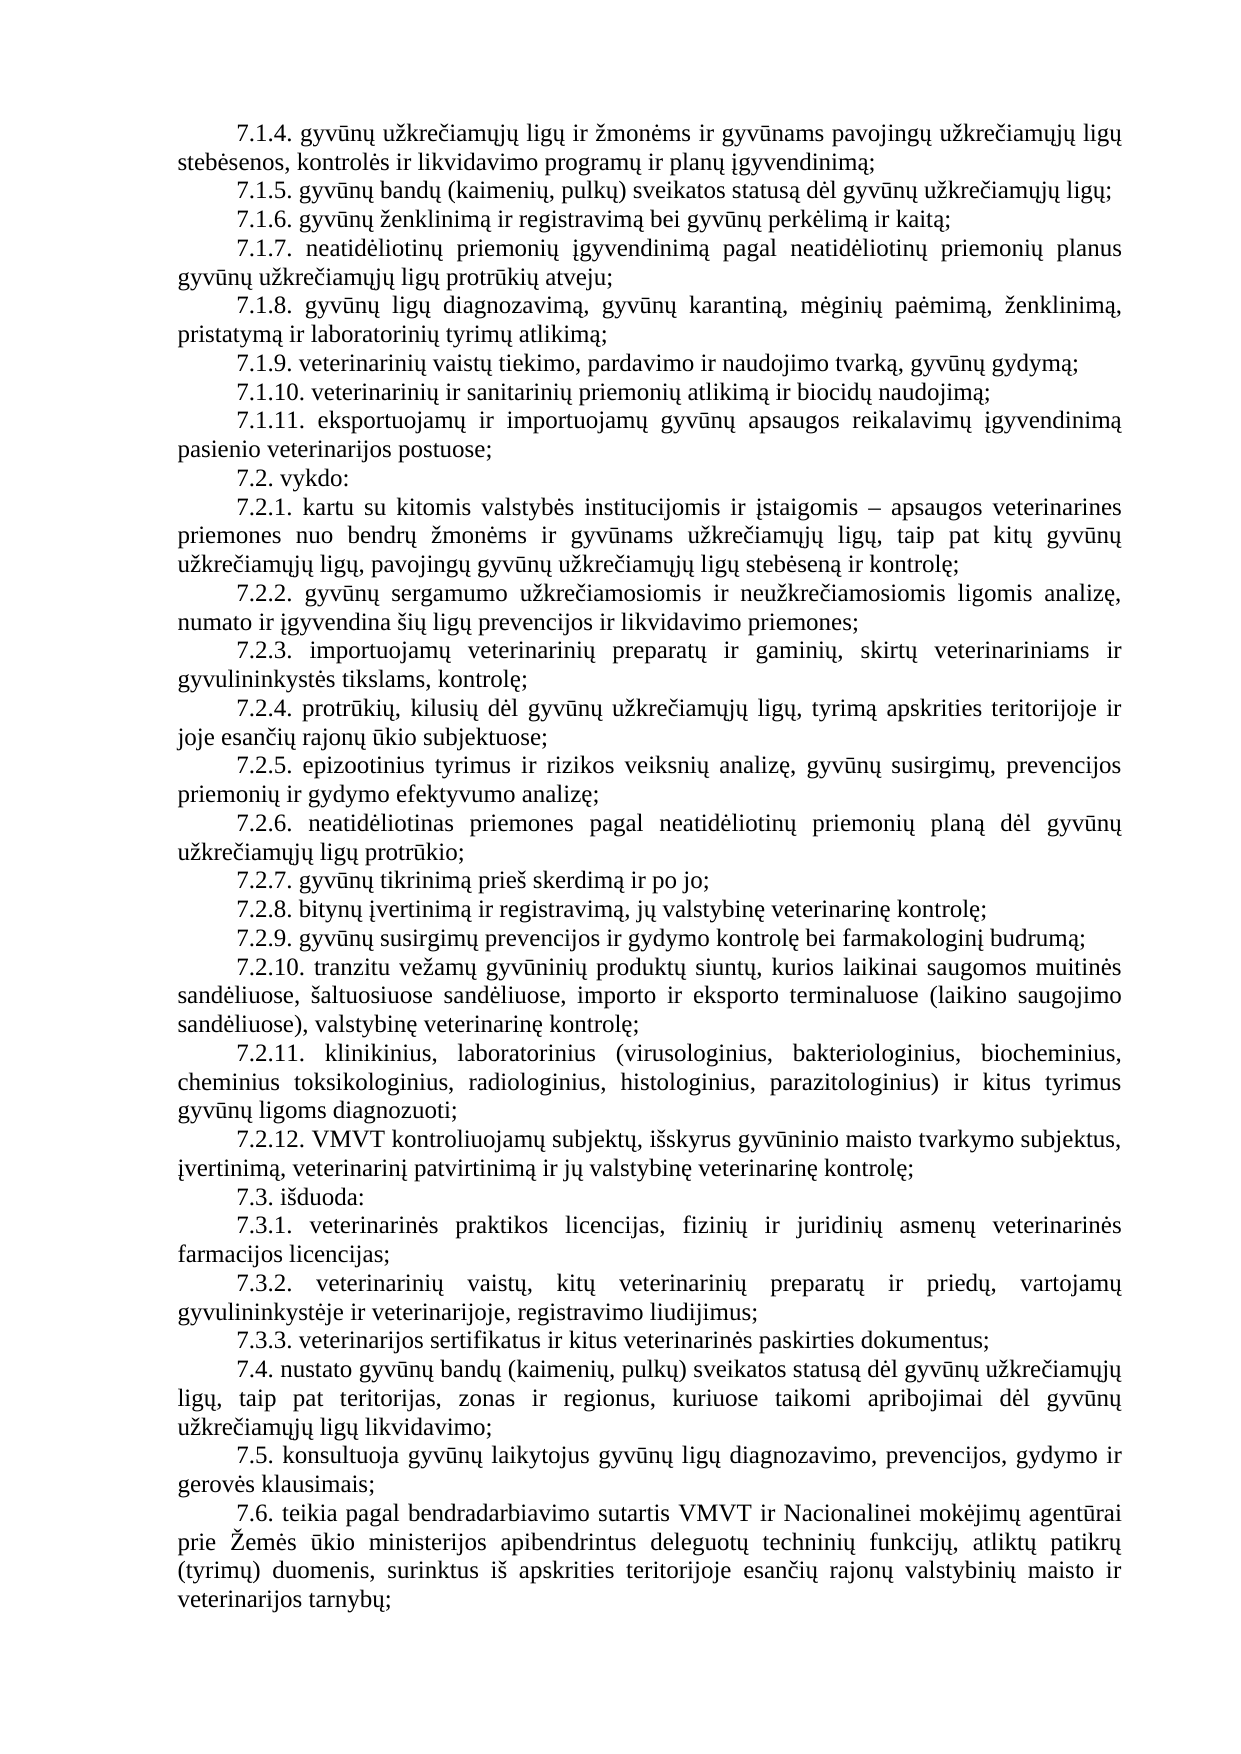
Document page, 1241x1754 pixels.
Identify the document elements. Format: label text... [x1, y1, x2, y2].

text 7.2.11. klinikinius, laboratorinius (virusologinius, bakteriologinius, biocheminius, cheminius toksikologinius, radiologinius, histologinius, parazitologinius) ir kitus tyrimus gyvūnų ligoms diagnozuoti; [177, 1038, 1122, 1124]
text 7.2.5. epizootinius tyrimus ir rizikos veiksnių analizę, gyvūnų susirgimų, prevencijos priemonių ir gydymo efektyvumo analizę; [177, 751, 1122, 808]
text 7.2.10. tranzitu vežamų gyvūninių produktų siuntų, kurios laikinai saugomos muitinės sandėliuose, šaltuosiuose sandėliuose, importo ir eksporto terminaluose (laikino saugojimo sandėliuose), valstybinę veterinarinę kontrolę; [177, 952, 1122, 1038]
text 7.2.6. neatidėliotinas priemones pagal neatidėliotinų priemonių planą dėl gyvūnų užkrečiamųjų ligų protrūkio; [177, 808, 1122, 866]
text 7.2.1. kartu su kitomis valstybės institucijomis ir įstaigomis – apsaugos veterinarines priemones nuo bendrų žmonėms ir gyvūnams užkrečiamųjų ligų, taip pat kitų gyvūnų užkrečiamųjų ligų, pavojingų gyvūnų užkrečiamųjų ligų stebėseną ir kontrolę; [177, 492, 1122, 578]
text 7.1.7. neatidėliotinų priemonių įgyvendinimą pagal neatidėliotinų priemonių planus gyvūnų užkrečiamųjų ligų protrūkių atveju; [177, 233, 1122, 291]
text 7.4. nustato gyvūnų bandų (kaimenių, pulkų) sveikatos statusą dėl gyvūnų užkrečiamųjų ligų, taip pat teritorijas, zonas ir regionus, kuriuose taikomi apribojimai dėl gyvūnų užkrečiamųjų ligų likvidavimo; [177, 1354, 1122, 1441]
text 7.2. vykdo: [177, 463, 1122, 492]
text 7.2.4. protrūkių, kilusių dėl gyvūnų užkrečiamųjų ligų, tyrimą apskrities teritorijoje ir joje esančių rajonų ūkio subjektuose; [177, 693, 1122, 751]
text 7.2.8. bitynų įvertinimą ir registravimą, jų valstybinę veterinarinę kontrolę; [177, 894, 1122, 923]
text 7.2.7. gyvūnų tikrinimą prieš skerdimą ir po jo; [177, 866, 1122, 894]
text 7.3. išduoda: [177, 1182, 1122, 1211]
text 7.1.5. gyvūnų bandų (kaimenių, pulkų) sveikatos statusą dėl gyvūnų užkrečiamųjų ligų; [177, 176, 1122, 204]
text 7.6. teikia pagal bendradarbiavimo sutartis VMVT ir Nacionalinei mokėjimų agentūrai prie Žemės ūkio ministerijos apibendrintus deleguotų techninių funkcijų, atliktų patikrų (tyrimų) duomenis, surinktus iš apskrities teritorijoje esančių rajonų valstybinių maisto ir veterinarijos tarnybų; [177, 1498, 1122, 1613]
text 7.1.8. gyvūnų ligų diagnozavimą, gyvūnų karantiną, mėginių paėmimą, ženklinimą, pristatymą ir laboratorinių tyrimų atlikimą; [177, 291, 1122, 348]
text 7.3.1. veterinarinės praktikos licencijas, fizinių ir juridinių asmenų veterinarinės farmacijos licencijas; [177, 1211, 1122, 1268]
text 7.3.3. veterinarijos sertifikatus ir kitus veterinarinės paskirties dokumentus; [177, 1326, 1122, 1354]
text 7.2.12. VMVT kontroliuojamų subjektų, išskyrus gyvūninio maisto tvarkymo subjektus, įvertinimą, veterinarinį patvirtinimą ir jų valstybinę veterinarinę kontrolę; [177, 1124, 1122, 1182]
text 7.2.3. importuojamų veterinarinių preparatų ir gaminių, skirtų veterinariniams ir gyvulininkystės tikslams, kontrolę; [177, 636, 1122, 693]
text 7.1.10. veterinarinių ir sanitarinių priemonių atlikimą ir biocidų naudojimą; [177, 377, 1122, 406]
text 7.1.11. eksportuojamų ir importuojamų gyvūnų apsaugos reikalavimų įgyvendinimą pasienio veterinarijos postuose; [177, 406, 1122, 463]
text 7.2.9. gyvūnų susirgimų prevencijos ir gydymo kontrolę bei farmakologinį budrumą; [177, 923, 1122, 952]
text 7.2.2. gyvūnų sergamumo užkrečiamosiomis ir neužkrečiamosiomis ligomis analizę, numato ir įgyvendina šių ligų prevencijos ir likvidavimo priemones; [177, 578, 1122, 636]
text 7.1.4. gyvūnų užkrečiamųjų ligų ir žmonėms ir gyvūnams pavojingų užkrečiamųjų ligų stebėsenos, kontrolės ir likvidavimo programų ir planų įgyvendinimą; [177, 118, 1122, 176]
text 7.1.9. veterinarinių vaistų tiekimo, pardavimo ir naudojimo tvarką, gyvūnų gydymą; [177, 348, 1122, 377]
text 7.5. konsultuoja gyvūnų laikytojus gyvūnų ligų diagnozavimo, prevencijos, gydymo ir gerovės klausimais; [177, 1441, 1122, 1498]
text 7.1.6. gyvūnų ženklinimą ir registravimą bei gyvūnų perkėlimą ir kaitą; [177, 204, 1122, 233]
text 7.3.2. veterinarinių vaistų, kitų veterinarinių preparatų ir priedų, vartojamų gyvulininkystėje ir veterinarijoje, registravimo liudijimus; [177, 1268, 1122, 1326]
